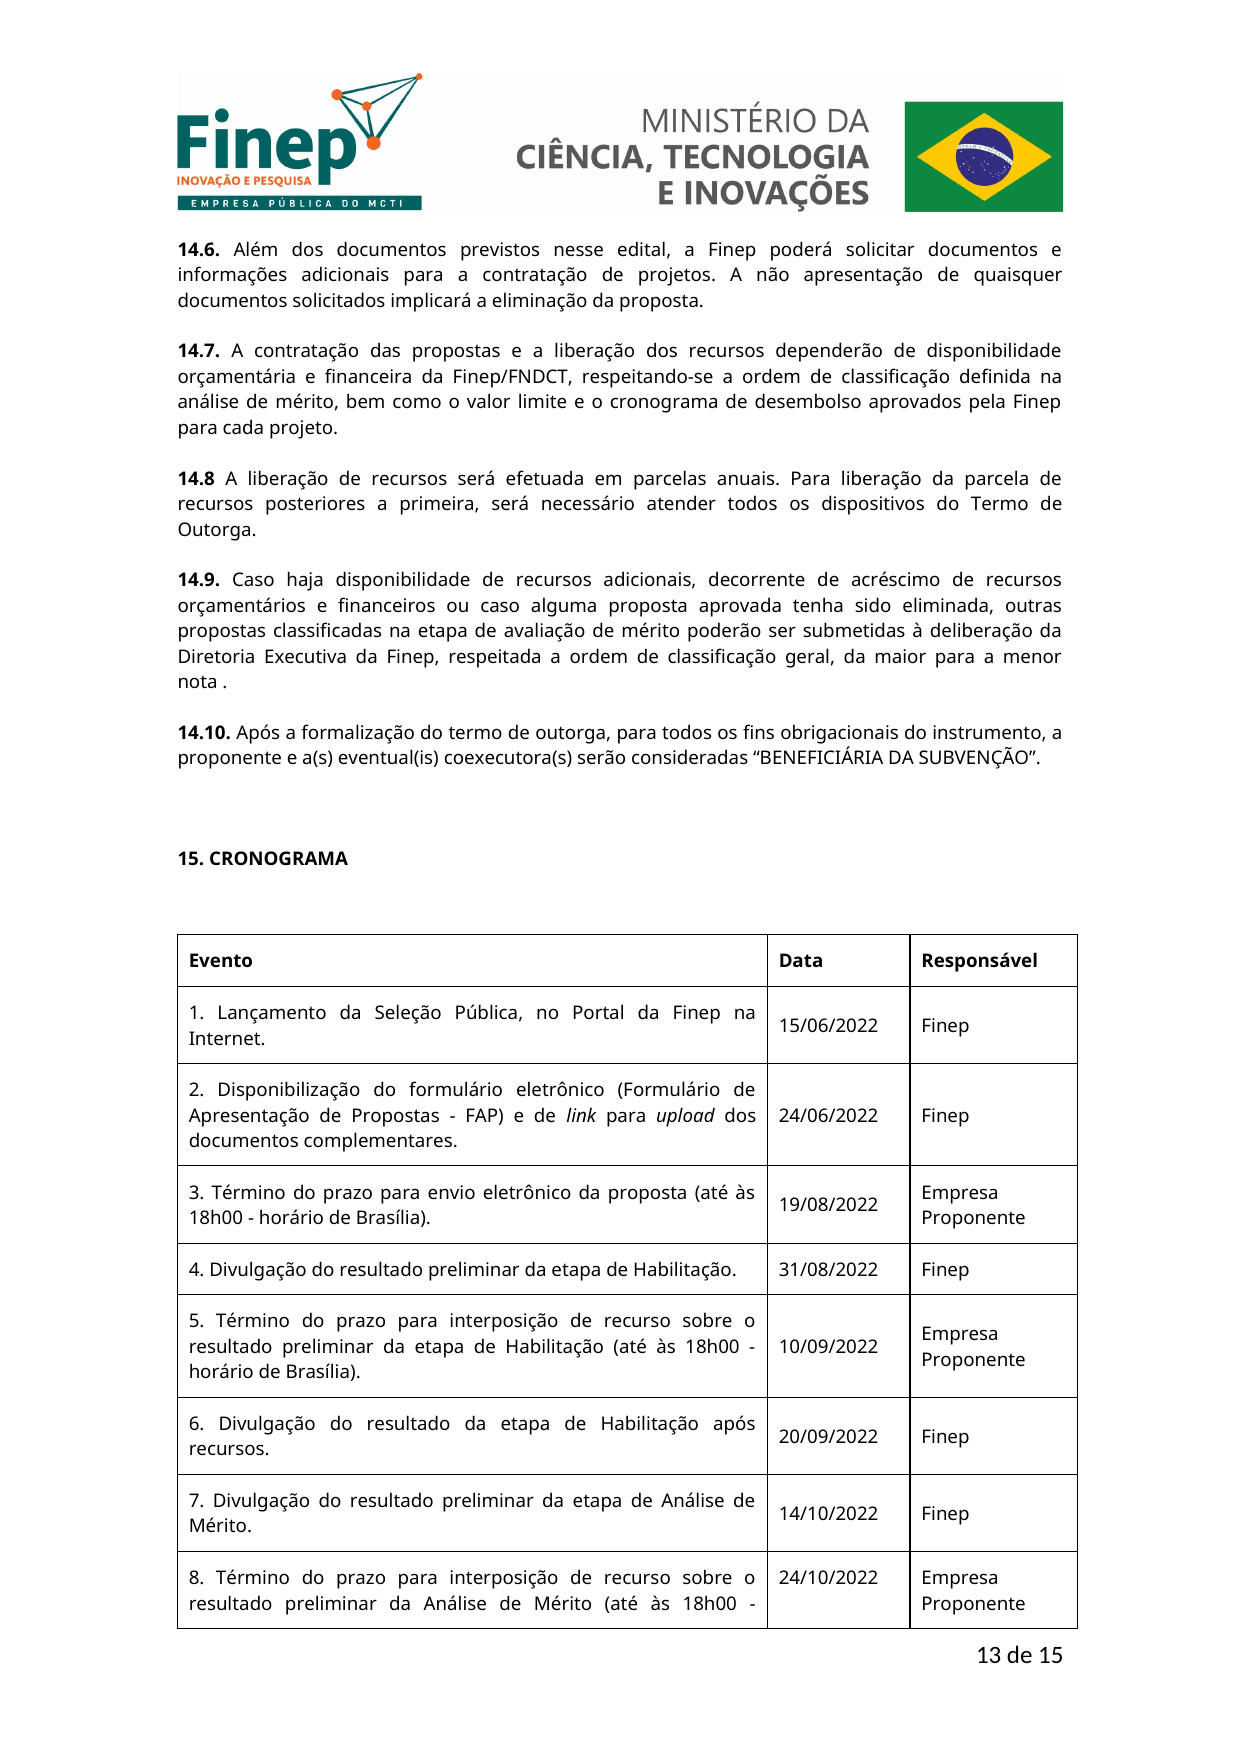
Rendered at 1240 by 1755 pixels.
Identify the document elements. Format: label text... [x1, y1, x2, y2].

text 14.10. Após a formalização do termo de outorga, para todos os fins obrigacionais do instrumento, a proponente e a(s) eventual(is) coexecutora(s) serão consideradas “BENEFICIÁRIA DA SUBVENÇÃO”. [177, 719, 1063, 770]
table_cell Empresa Proponente [911, 1552, 1077, 1628]
table_cell 15/06/2022 [768, 987, 909, 1063]
table_cell 7. Divulgação do resultado preliminar da etapa de Análise de Mérito. [178, 1475, 767, 1551]
text 14.7. A contratação das propostas e a liberação dos recursos dependerão de disponibilidade orçamentária e financeira da Finep/FNDCT, respeitando-se a ordem de classificação definida na análise de mérito, bem como o valor limite e o cronograma de desembolso aprovados pela Finep para cada projeto. [177, 338, 1063, 440]
table_cell 31/08/2022 [768, 1244, 909, 1294]
table_header Data [768, 935, 909, 986]
table_header Evento [178, 935, 767, 986]
table_cell 24/06/2022 [768, 1064, 909, 1165]
table_cell Finep [911, 987, 1077, 1063]
table_cell 2. Disponibilização do formulário eletrônico (Formulário de Apresentação de Propostas - FAP) e de link para upload dos documentos complementares. [178, 1064, 767, 1165]
table_cell 6. Divulgação do resultado da etapa de Habilitação após recursos. [178, 1398, 767, 1474]
table_cell 3. Término do prazo para envio eletrônico da proposta (até às 18h00 - horário de Brasília). [178, 1166, 767, 1242]
table_cell Empresa Proponente [911, 1166, 1077, 1242]
table_cell 8. Término do prazo para interposição de recurso sobre o resultado preliminar da Análise de Mérito (até às 18h00 [178, 1552, 767, 1628]
table_cell 19/08/2022 [768, 1166, 909, 1242]
text 14.8 A liberação de recursos será efetuada em parcelas anuais. Para liberação da parcela de recursos posteriores a primeira, será necessário atender todos os dispositivos do Termo de Outorga. [177, 465, 1063, 541]
table_cell Empresa Proponente [911, 1295, 1077, 1397]
text 14.6. Além dos documentos previstos nesse edital, a Finep poderá solicitar documentos e informações adicionais para a contratação de projetos. A não apresentação de quaisquer documentos solicitados implicará a eliminação da proposta. [177, 236, 1063, 313]
table_cell 4. Divulgação do resultado preliminar da etapa de Habilitação. [178, 1244, 767, 1294]
table_cell Finep [911, 1475, 1077, 1551]
table_cell 20/09/2022 [768, 1398, 909, 1474]
table_cell 10/09/2022 [768, 1295, 909, 1397]
table_header Responsável [911, 935, 1077, 986]
table_cell Finep [911, 1398, 1077, 1474]
table_cell 14/10/2022 [768, 1475, 909, 1551]
table_cell 24/10/2022 [768, 1552, 909, 1628]
table_cell Finep [911, 1244, 1077, 1294]
text 15. CRONOGRAMA [177, 846, 1063, 871]
table_cell 5. Término do prazo para interposição de recurso sobre o resultado preliminar da etapa de Habilitação (até às 18h00 - horário de Brasília). [178, 1295, 767, 1397]
table_cell Finep [911, 1064, 1077, 1165]
table_cell 1. Lançamento da Seleção Pública, no Portal da Finep na Internet. [178, 987, 767, 1063]
text 14.9. Caso haja disponibilidade de recursos adicionais, decorrente de acréscimo de recursos orçamentários e financeiros ou caso alguma proposta aprovada tenha sido eliminada, outras propostas classificadas na etapa de avaliação de mérito poderão ser submetidas à deliberação da Diretoria Executiva da Finep, respeitada a ordem de classificação geral, da maior para a menor nota . [177, 566, 1063, 694]
